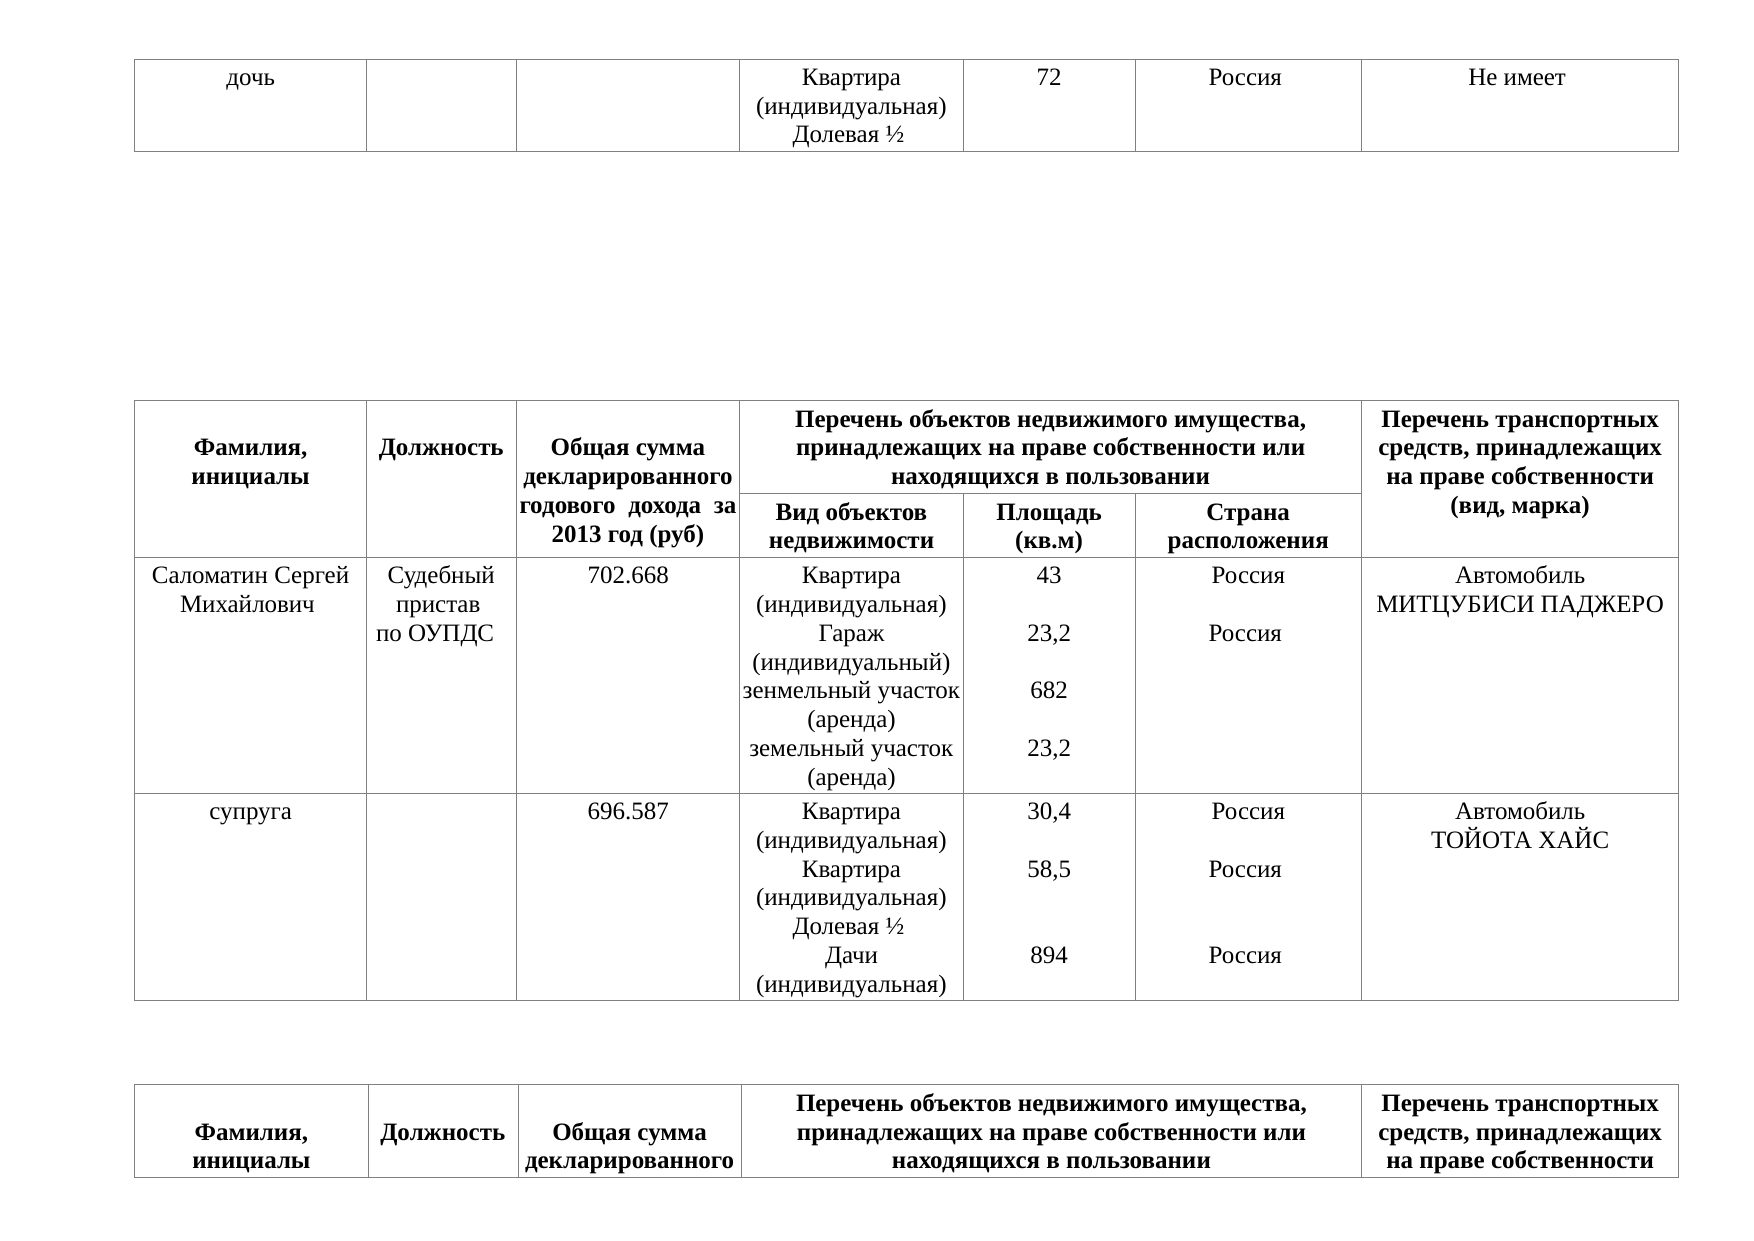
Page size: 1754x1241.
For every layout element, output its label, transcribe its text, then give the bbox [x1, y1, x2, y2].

table_header Фамилия, инициалы [135, 1085, 368, 1177]
table_header Должность [367, 401, 516, 557]
table_cell Россия [1136, 60, 1361, 151]
table_header Перечень транспортных средств, принадлежащих на праве собственности (вид, марка) [1362, 401, 1678, 557]
table_cell Квартира (индивидуальная) Квартира (индивидуальная) Долевая ½ Дачи (индивидуальная) [740, 794, 963, 1000]
table_cell Россия Россия Россия [1136, 794, 1361, 1000]
table_cell 72 [964, 60, 1135, 151]
table_cell дочь [135, 60, 366, 151]
table_cell 696.587 [517, 794, 739, 1000]
table_cell 702.668 [517, 558, 739, 793]
table_cell 30,4 58,5 894 [964, 794, 1135, 1000]
table_header Перечень транспортных средств, принадлежащих на праве собственности [1362, 1085, 1678, 1177]
table_cell Квартира (индивидуальная) Гараж (индивидуальный) зенмельный участок (аренда) земельный участок (аренда) [740, 558, 963, 793]
table_cell супруга [135, 794, 366, 1000]
table_header Перечень объектов недвижимого имущества, принадлежащих на праве собственности или находящихся в пользовании [742, 1085, 1361, 1177]
table_cell Автомобиль МИТЦУБИСИ ПАДЖЕРО [1362, 558, 1678, 793]
table_cell Вид объектов недвижимости [740, 494, 963, 557]
table_cell [367, 794, 516, 1000]
table_header Должность [369, 1085, 518, 1177]
table_cell Площадь (кв.м) [964, 494, 1135, 557]
table_cell Страна расположения [1136, 494, 1361, 557]
table_header Общая сумма декларированного годового дохода за 2013 год (руб) [517, 401, 739, 557]
table_cell Россия Россия [1136, 558, 1361, 793]
table_cell Саломатин Сергей Михайлович [135, 558, 366, 793]
table_cell [517, 60, 739, 151]
table_header Общая сумма декларированного [519, 1085, 741, 1177]
table_cell [367, 60, 516, 151]
table_cell Не имеет [1362, 60, 1678, 151]
table_cell 43 23,2 682 23,2 [964, 558, 1135, 793]
table_cell Судебный пристав по ОУПДС [367, 558, 516, 793]
table_header Фамилия, инициалы [135, 401, 366, 557]
table_header Перечень объектов недвижимого имущества, принадлежащих на праве собственности или находящихся в пользовании [740, 401, 1361, 493]
table_cell Квартира (индивидуальная) Долевая ½ [740, 60, 963, 151]
table_cell Автомобиль ТОЙОТА ХАЙС [1362, 794, 1678, 1000]
